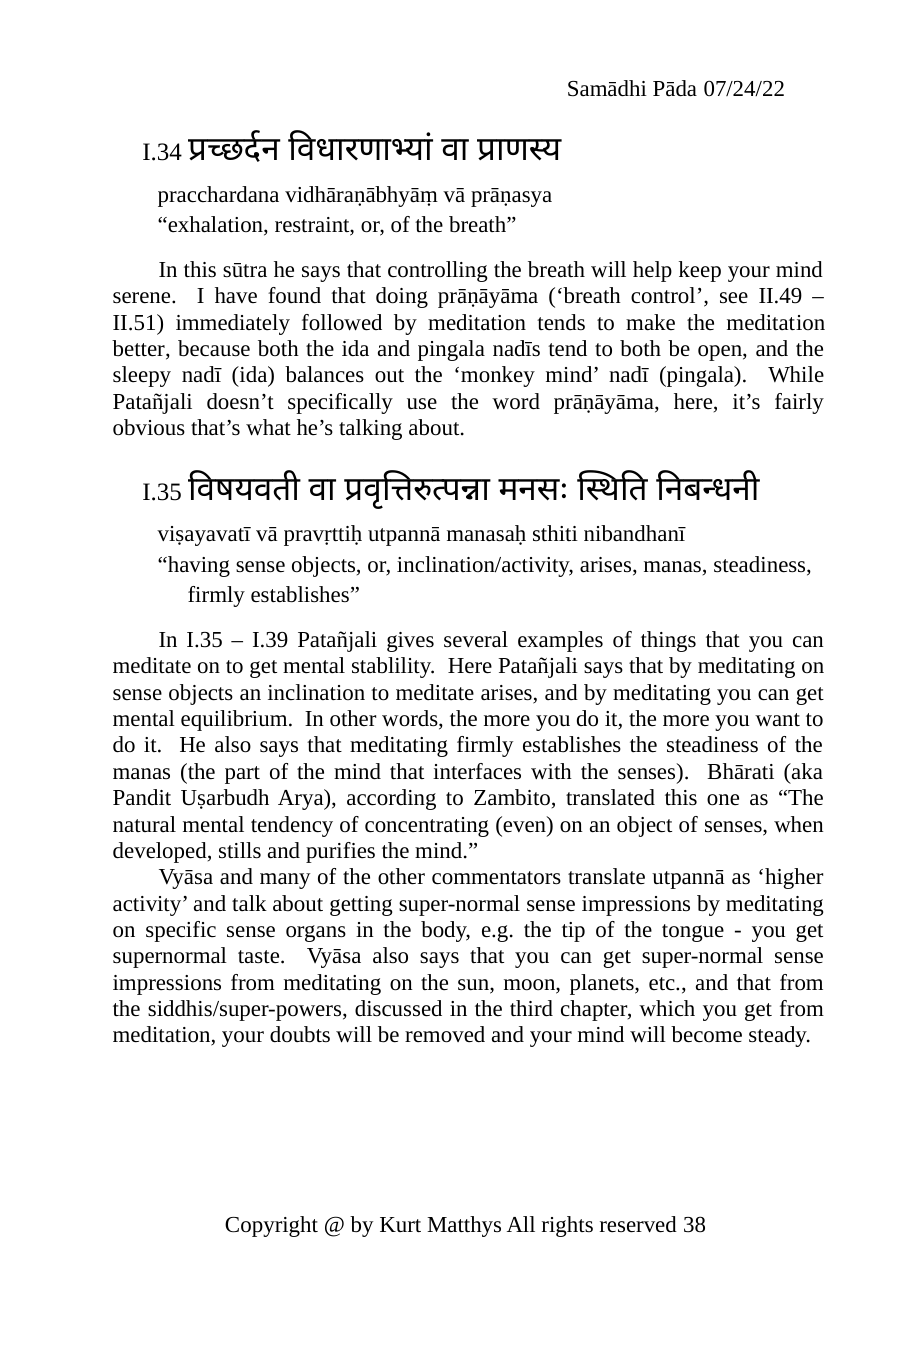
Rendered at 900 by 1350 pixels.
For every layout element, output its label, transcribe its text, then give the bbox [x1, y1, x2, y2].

text In I.35 – I.39 Patañjali gives several examples of things that you can meditate on to get mental stablility. Here Patañjali says that by meditating on sense objects an inclination to meditate arises, and by meditating you can get mental equilibrium. In other words, the more you do it, the more you want to do it. He also says that meditating firmly establishes the steadiness of the manas (the part of the mind that interfaces with the senses). Bhārati (aka Pandit Uṣarbudh Arya), according to Zambito, translated this one as “The natural mental tendency of concentrating (even) on an object of senses, when developed, stills and purifies the mind.” [112, 626, 825, 863]
text “exhalation, restraint, or, of the breath” [157, 211, 825, 237]
text pracchardana vidhāraṇābhyāṃ vā prāṇasya [157, 181, 825, 207]
subtitle I.35 विषयवती वा प्रवृत्तिरुत्पन्ना मनसः स्थिति निबन्धनी [142, 471, 825, 514]
text In this sūtra he says that controlling the breath will help keep your mind serene. I have found that doing prāṇāyāma (‘breath control’, see II.49 – II.51) immediately followed by meditation tends to make the meditation better, because both the ida and pingala nadīs tend to both be open, and the sleepy nadī (ida) balances out the ‘monkey mind’ nadī (pingala). While Patañjali doesn’t specifically use the word prāṇāyāma, here, it’s fairly obvious that’s what he’s talking about. [112, 256, 825, 441]
text Vyāsa and many of the other commentators translate utpannā as ‘higher activity’ and talk about getting super-normal sense impressions by meditating on specific sense organs in the body, e.g. the tip of the tongue - you get supernormal taste. Vyāsa also says that you can get super-normal sense impressions from meditating on the sun, moon, planets, etc., and that from the siddhis/super-powers, discussed in the third chapter, which you get from meditation, your doubts will be removed and your mind will become steady. [112, 863, 825, 1048]
text viṣayavatī vā pravṛttiḥ utpannā manasaḥ sthiti nibandhanī [157, 521, 825, 547]
text “having sense objects, or, inclination/activity, arises, manas, steadiness, firmly establishes” [157, 551, 825, 607]
subtitle I.34 प्रच्छर्दन विधारणाभ्यां वा प्राणस्य [142, 131, 825, 174]
